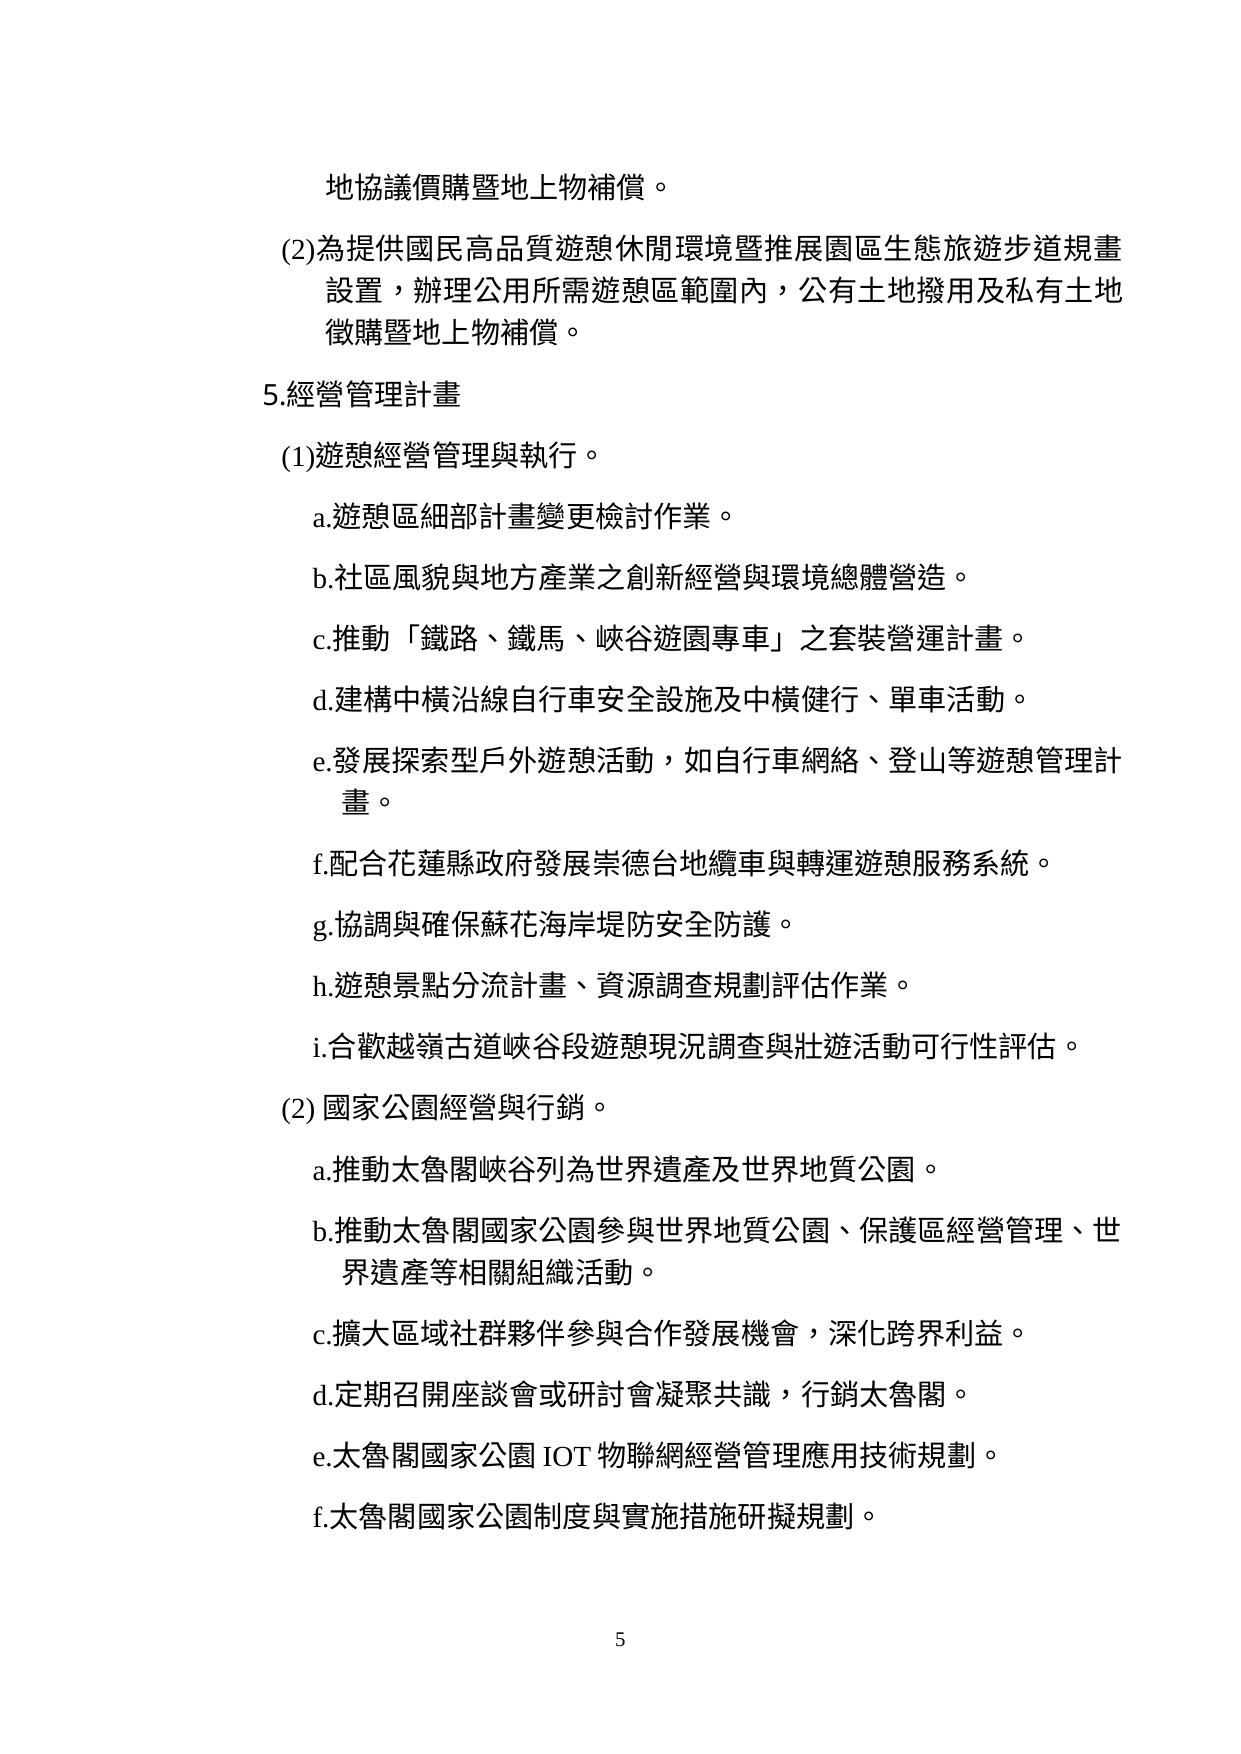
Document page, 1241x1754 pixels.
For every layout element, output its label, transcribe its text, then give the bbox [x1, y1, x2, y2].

text c.推動「鐵路、鐵馬、峽谷遊園專車」之套裝營運計畫。 [312, 615, 1123, 658]
text i.合歡越嶺古道峽谷段遊憩現況調查與壯遊活動可行性評估。 [312, 1024, 1123, 1066]
text (2)為提供國民高品質遊憩休閒環境暨推展園區生態旅遊步道規畫設置，辦理公用所需遊憩區範圍內，公有土地撥用及私有土地徵購暨地上物補償。 [281, 226, 1123, 352]
text h.遊憩景點分流計畫、資源調查規劃評估作業。 [312, 963, 1123, 1005]
text 5.經營管理計畫 [262, 371, 1123, 413]
text d.建構中橫沿線自行車安全設施及中橫健行、單車活動。 [312, 676, 1123, 719]
text a.遊憩區細部計畫變更檢討作業。 [312, 493, 1123, 536]
text (1)遊憩經營管理與執行。 [281, 432, 1123, 474]
text g.協調與確保蘇花海岸堤防安全防護。 [312, 902, 1123, 944]
text e.發展探索型戶外遊憩活動，如自行車網絡、登山等遊憩管理計畫。 [312, 737, 1123, 822]
text a.推動太魯閣峽谷列為世界遺產及世界地質公園。 [312, 1146, 1123, 1188]
text (2) 國家公園經營與行銷。 [281, 1085, 1123, 1127]
text f.太魯閣國家公園制度與實施措施研擬規劃。 [312, 1493, 1123, 1536]
text b.社區風貌與地方產業之創新經營與環境總體營造。 [312, 554, 1123, 597]
text f.配合花蓮縣政府發展崇德台地纜車與轉運遊憩服務系統。 [312, 841, 1123, 883]
text d.定期召開座談會或研討會凝聚共識，行銷太魯閣。 [312, 1371, 1123, 1414]
text b.推動太魯閣國家公園參與世界地質公園、保護區經營管理、世界遺產等相關組織活動。 [312, 1207, 1123, 1292]
text e.太魯閣國家公園IOT物聯網經營管理應用技術規劃。 [312, 1432, 1123, 1475]
text 地協議價購暨地上物補償。 [281, 164, 1123, 207]
text c.擴大區域社群夥伴參與合作發展機會，深化跨界利益。 [312, 1310, 1123, 1353]
